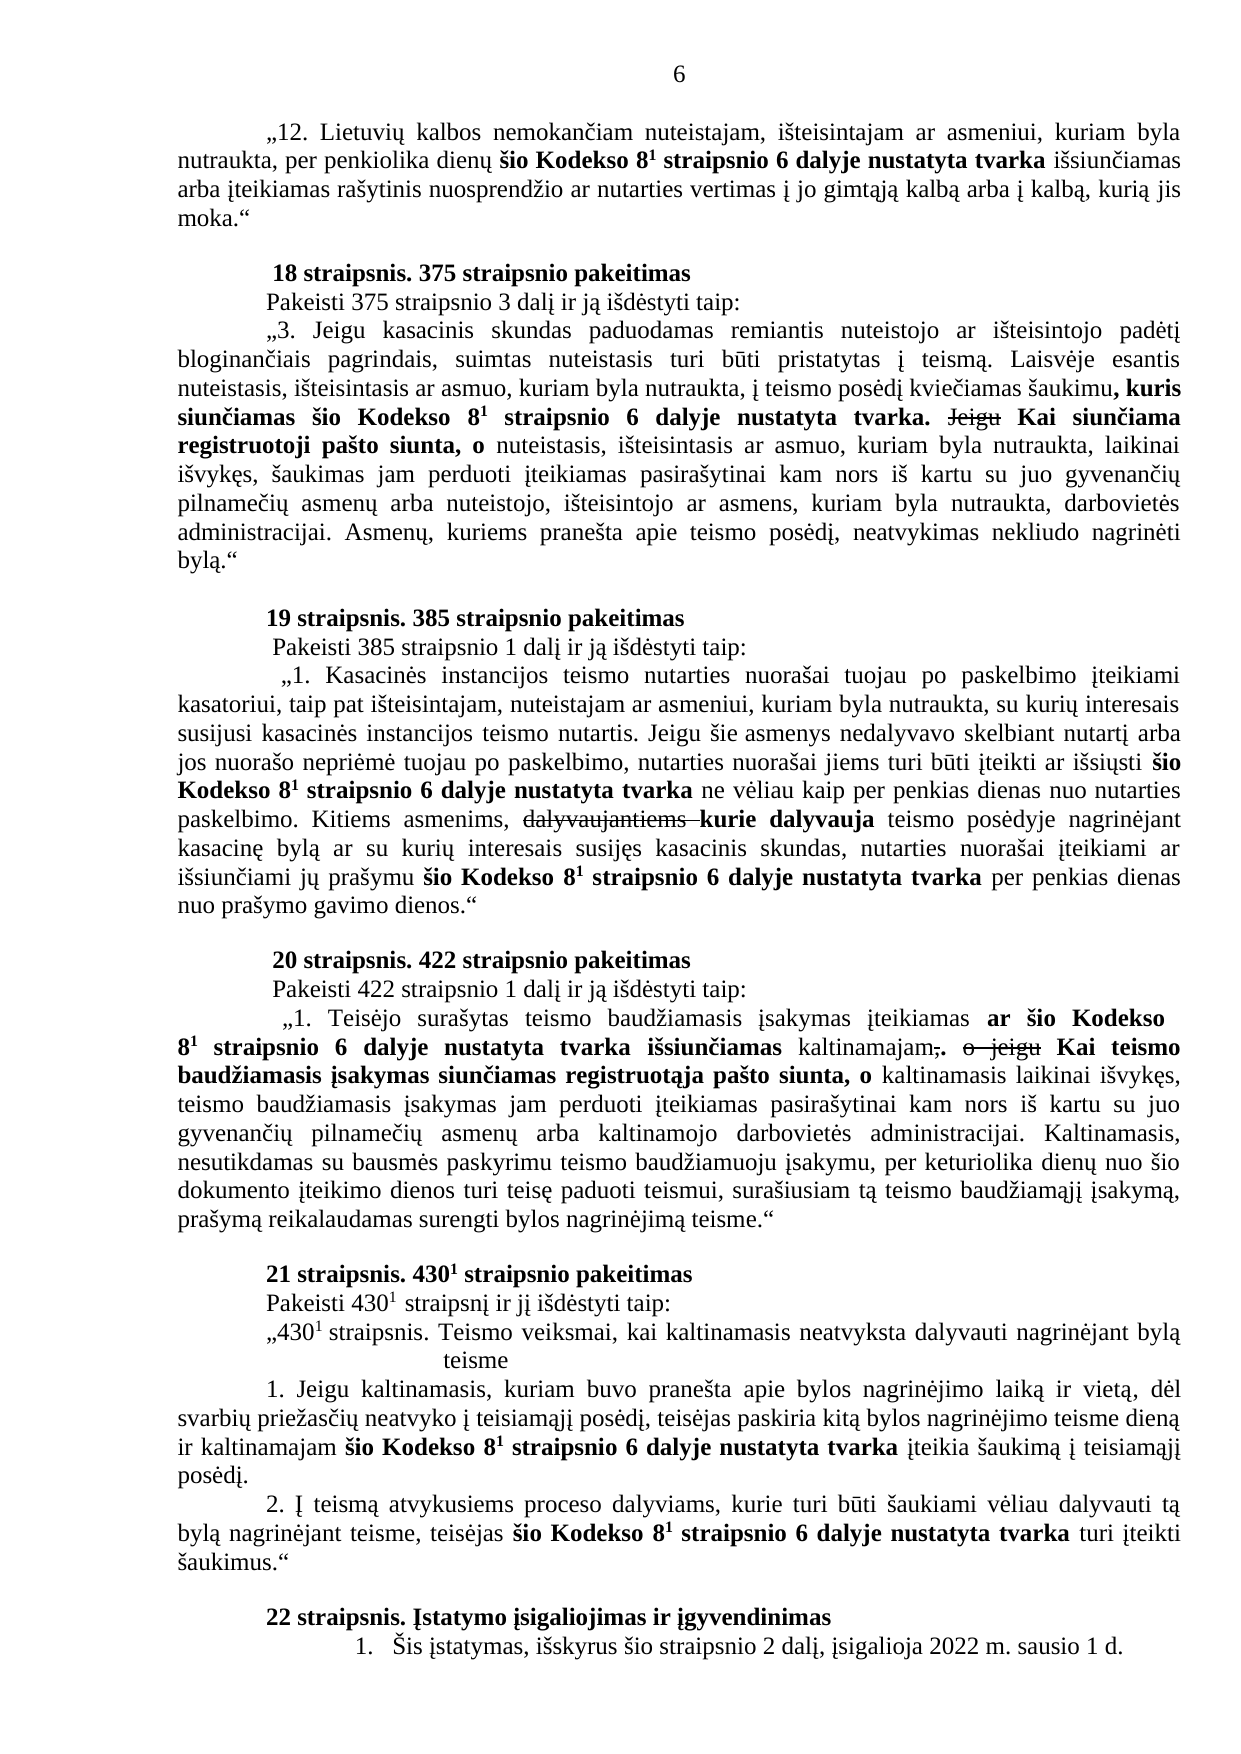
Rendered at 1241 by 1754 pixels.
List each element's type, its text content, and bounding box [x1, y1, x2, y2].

text „1. Kasacinės instancijos teismo nutarties nuorašai tuojau po paskelbimo įteikiami kasatoriui, taip pat išteisintajam, nuteistajam ar asmeniui, kuriam byla nutraukta, su kurių interesais susijusi kasacinės instancijos teismo nutartis. Jeigu šie asmenys nedalyvavo skelbiant nutartį arba jos nuorašo nepriėmė tuojau po paskelbimo, nutarties nuorašai jiems turi būti įteikti ar išsiųsti šio Kodekso 81 straipsnio 6 dalyje nustatyta tvarka ne vėliau kaip per penkias dienas nuo nutarties paskelbimo. Kitiems asmenims, dalyvaujantiems kurie dalyvauja teismo posėdyje nagrinėjant kasacinę bylą ar su kurių interesais susijęs kasacinis skundas, nutarties nuorašai įteikiami ar išsiunčiami jų prašymu šio Kodekso 81 straipsnio 6 dalyje nustatyta tvarka per penkias dienas nuo prašymo gavimo dienos.“ [177, 660, 1181, 919]
text „4301 straipsnis. Teismo veiksmai, kai kaltinamasis neatvyksta dalyvauti nagrinėjant bylą teisme [266, 1317, 1181, 1374]
list Šis įstatymas, išskyrus šio straipsnio 2 dalį, įsigalioja 2022 m. sausio 1 d. [266, 1631, 1240, 1659]
text 22 straipsnis. Įstatymo įsigaliojimas ir įgyvendinimas [177, 1602, 1240, 1631]
text Pakeisti 375 straipsnio 3 dalį ir ją išdėstyti taip: [177, 287, 1240, 315]
text 20 straipsnis. 422 straipsnio pakeitimas [177, 946, 1181, 974]
text 2. Į teismą atvykusiems proceso dalyviams, kurie turi būti šaukiami vėliau dalyvauti tą bylą nagrinėjant teisme, teisėjas šio Kodekso 81 straipsnio 6 dalyje nustatyta tvarka turi įteikti šaukimus.“ [177, 1489, 1181, 1576]
text „3. Jeigu kasacinis skundas paduodamas remiantis nuteistojo ar išteisintojo padėtį bloginančiais pagrindais, suimtas nuteistasis turi būti pristatytas į teismą. Laisvėje esantis nuteistasis, išteisintasis ar asmuo, kuriam byla nutraukta, į teismo posėdį kviečiamas šaukimu, kuris siunčiamas šio Kodekso 81 straipsnio 6 dalyje nustatyta tvarka. Jeigu Kai siunčiama registruotoji pašto siunta, o nuteistasis, išteisintasis ar asmuo, kuriam byla nutraukta, laikinai išvykęs, šaukimas jam perduoti įteikiamas pasirašytinai kam nors iš kartu su juo gyvenančių pilnamečių asmenų arba nuteistojo, išteisintojo ar asmens, kuriam byla nutraukta, darbovietės administracijai. Asmenų, kuriems pranešta apie teismo posėdį, neatvykimas nekliudo nagrinėti bylą.“ [177, 315, 1181, 574]
text „1. Teisėjo surašytas teismo baudžiamasis įsakymas įteikiamas ar šio Kodekso 81 straipsnio 6 dalyje nustatyta tvarka išsiunčiamas kaltinamajam,. o jeigu Kai teismo baudžiamasis įsakymas siunčiamas registruotąja pašto siunta, o kaltinamasis laikinai išvykęs, teismo baudžiamasis įsakymas jam perduoti įteikiamas pasirašytinai kam nors iš kartu su juo gyvenančių pilnamečių asmenų arba kaltinamojo darbovietės administracijai. Kaltinamasis, nesutikdamas su bausmės paskyrimu teismo baudžiamuoju įsakymu, per keturiolika dienų nuo šio dokumento įteikimo dienos turi teisę paduoti teismui, surašiusiam tą teismo baudžiamąjį įsakymą, prašymą reikalaudamas surengti bylos nagrinėjimą teisme.“ [177, 1003, 1181, 1233]
text 19 straipsnis. 385 straipsnio pakeitimas [177, 603, 1181, 632]
text Pakeisti 385 straipsnio 1 dalį ir ją išdėstyti taip: [177, 632, 1240, 660]
text 21 straipsnis. 4301 straipsnio pakeitimas [177, 1259, 1181, 1288]
text 1. Jeigu kaltinamasis, kuriam buvo pranešta apie bylos nagrinėjimo laiką ir vietą, dėl svarbių priežasčių neatvyko į teisiamąjį posėdį, teisėjas paskiria kitą bylos nagrinėjimo teisme dieną ir kaltinamajam šio Kodekso 81 straipsnio 6 dalyje nustatyta tvarka įteikia šaukimą į teisiamąjį posėdį. [177, 1374, 1181, 1489]
text 18 straipsnis. 375 straipsnio pakeitimas [177, 258, 1181, 287]
text „12. Lietuvių kalbos nemokančiam nuteistajam, išteisintajam ar asmeniui, kuriam byla nutraukta, per penkiolika dienų šio Kodekso 81 straipsnio 6 dalyje nustatyta tvarka išsiunčiamas arba įteikiamas rašytinis nuosprendžio ar nutarties vertimas į jo gimtąją kalbą arba į kalbą, kurią jis moka.“ [177, 117, 1181, 232]
text Pakeisti 4301 straipsnį ir jį išdėstyti taip: [177, 1288, 1181, 1317]
text Pakeisti 422 straipsnio 1 dalį ir ją išdėstyti taip: [177, 974, 1240, 1003]
